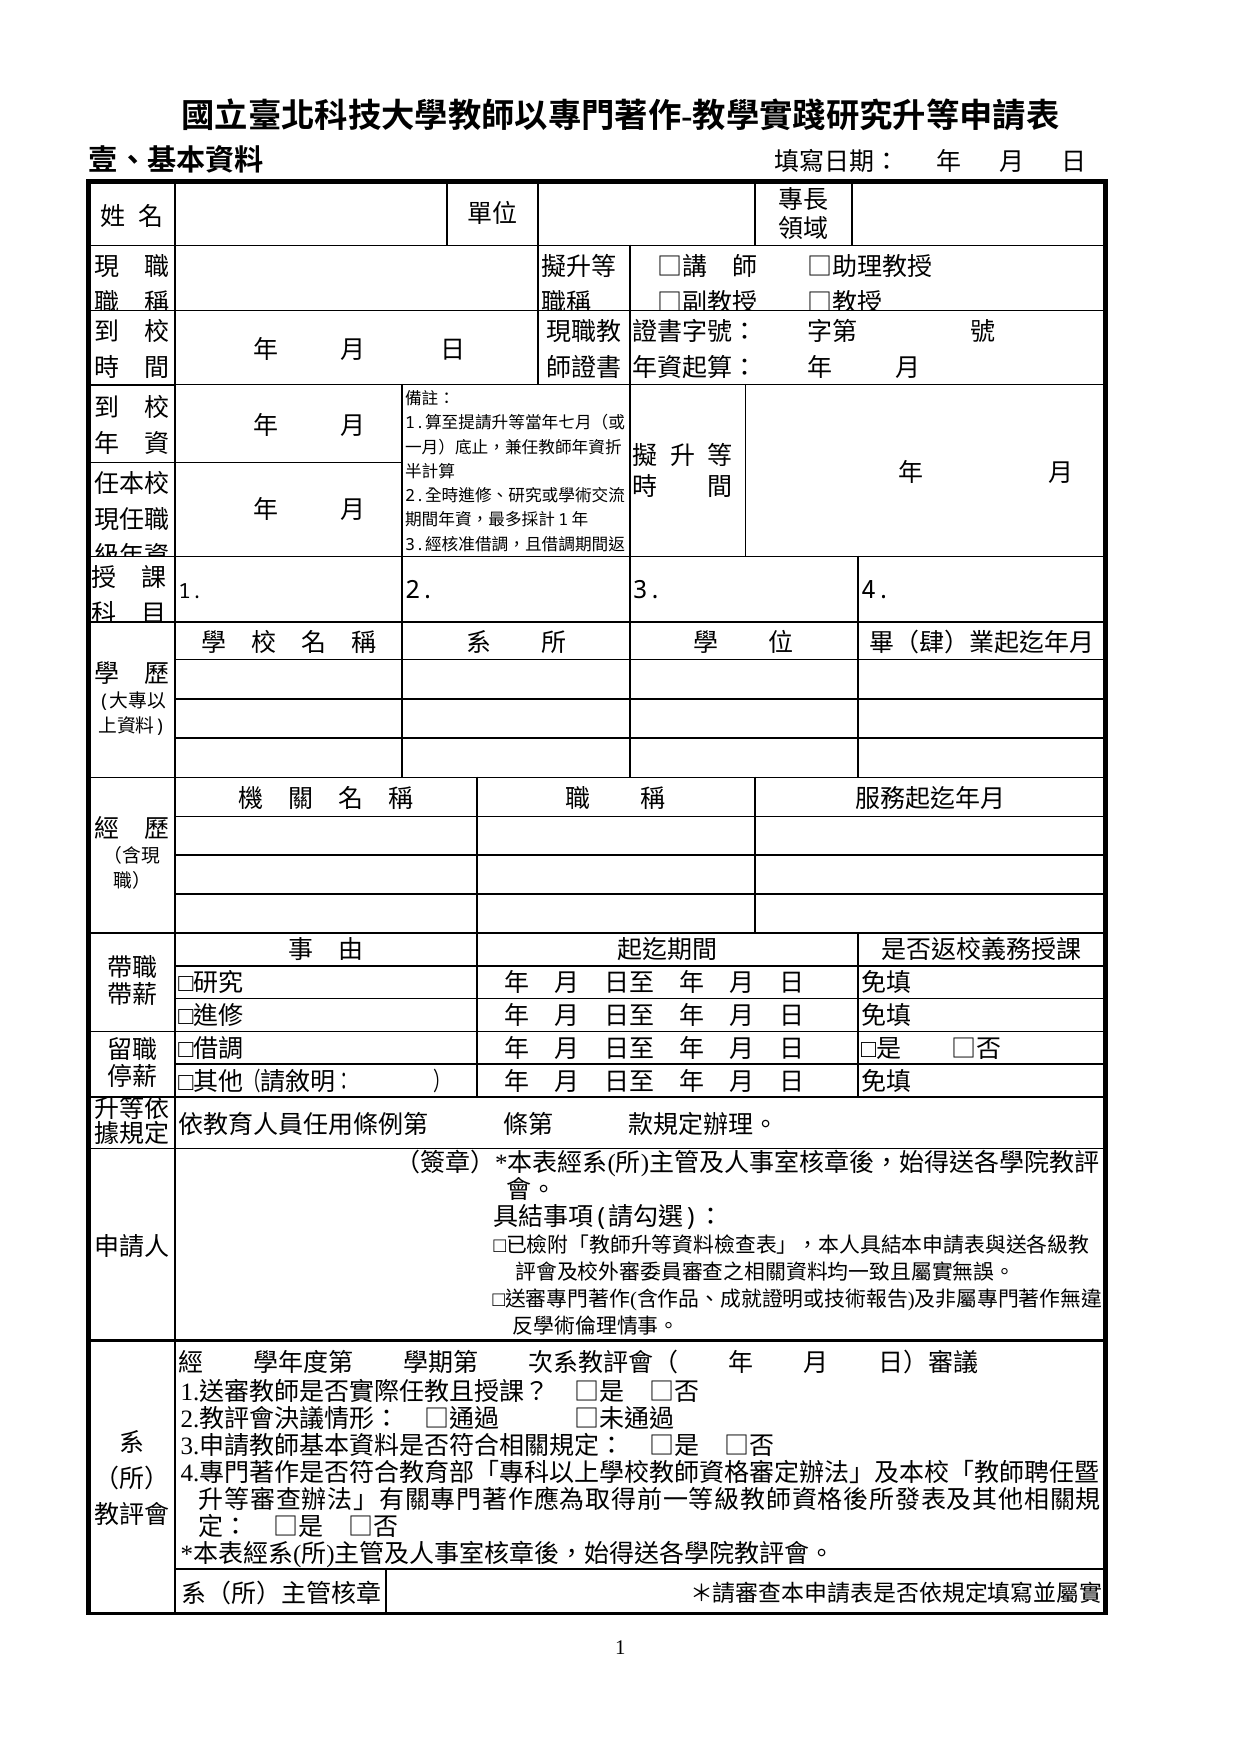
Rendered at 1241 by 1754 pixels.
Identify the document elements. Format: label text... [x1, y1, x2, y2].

table_cell 年 月 [176, 385, 401, 462]
table_cell [403, 660, 629, 698]
table_cell [756, 817, 1103, 854]
table_cell [478, 817, 754, 854]
table_cell 年 月 日至 年 月 日 [478, 967, 857, 998]
table_cell 1. [176, 557, 401, 621]
table_cell [859, 700, 1103, 737]
table_cell [631, 660, 857, 698]
table_cell 起迄期間 [478, 934, 857, 965]
table_cell 現職教師證書 [539, 311, 629, 384]
table_cell [403, 739, 629, 777]
table_cell □研究 [176, 967, 476, 998]
table_cell 申請人 [91, 1149, 174, 1339]
table_cell [478, 856, 754, 893]
table_cell [403, 700, 629, 737]
table_cell （簽章）*本表經系(所)主管及人事室核章後，始得送各學院教評會。 具結事項(請勾選)： □已檢附「教師升等資料檢查表」，本人具結本申請表與送各級教評會及校外審委員審查之相關資料均一致且屬實無誤。 □送審專門著作(含作品、成就證明或技術報告)及非屬專門著作無違反學術倫理情事。 [176, 1149, 1103, 1339]
table_cell 年 月 [746, 385, 1103, 556]
table_cell 免填 [859, 967, 1103, 998]
table_cell 4. [859, 557, 1103, 621]
table_cell □進修 [176, 999, 476, 1031]
table_cell 是否返校義務授課 [859, 934, 1103, 965]
table_cell 留職 停薪 [91, 1032, 174, 1096]
table_cell 擬升等職稱 [539, 246, 629, 310]
table_cell □是 □否 [859, 1032, 1103, 1063]
table_cell 畢（肆）業起迄年月 [859, 623, 1103, 659]
table_header 單位 [448, 184, 537, 244]
table_cell □借調 [176, 1032, 476, 1063]
table_cell 學 校 名 稱 [176, 623, 401, 659]
table_cell 授 課 科 目 [91, 557, 174, 621]
table_cell 免填 [859, 1065, 1103, 1096]
table_header [853, 184, 1103, 244]
table_cell 備註： 1.算至提請升等當年七月（或一月）底止，兼任教師年資折半計算 2.全時進修、研究或學術交流期間年資，最多採計1年 3.經核准借調，且借調期間返校義務授課者，最多採計2年 [403, 385, 629, 556]
table_cell [176, 700, 401, 737]
table_cell 經 歷（含現職） [91, 778, 174, 932]
table_cell 到 校 時 間 [91, 311, 174, 384]
table_cell 3. [631, 557, 857, 621]
text 壹、基本資料 填寫日期： 年 月 日 [89, 137, 1157, 179]
table_cell 經 學年度第 學期第 次系教評會（ 年 月 日）審議 1.送審教師是否實際任教且授課？ □是 □否 2.教評會決議情形： □通過 □未通過 3.申請教師基本資料是否符合相關規定： □是 □否 4.專門著作是否符合教育部「專科以上學校教師資格審定辦法」及本校「教師聘任暨升等審查辦法」有關專門著作應為取得前一等級教師資格後所發表及其他相關規定： □是 □否 *本表經系(所)主管及人事室核章後，始得送各學院教評會。 [176, 1342, 1103, 1568]
table_cell 系 所 [403, 623, 629, 659]
table_cell 依教育人員任用條例第 條第 款規定辦理。 [176, 1098, 1103, 1148]
table_cell [176, 739, 401, 777]
table_cell 機 關 名 稱 [176, 778, 476, 816]
table_cell [859, 739, 1103, 777]
table_cell □講 師 □助理教授 □副教授 □教授 [631, 246, 1103, 310]
table_cell 年 月 日至 年 月 日 [478, 1065, 857, 1096]
table_cell 學 歷(大專以上資料) [91, 623, 174, 777]
table_cell 學 位 [631, 623, 857, 659]
table_cell ＊請審查本申請表是否依規定填寫並屬實 [387, 1570, 1103, 1612]
table_cell [756, 895, 1103, 932]
table_cell [176, 817, 476, 854]
table_cell [631, 700, 857, 737]
table_cell [859, 660, 1103, 698]
table_header 姓 名 [91, 184, 174, 244]
table_cell □其他（請敘明： ） [176, 1065, 476, 1096]
table_cell 年 月 日至 年 月 日 [478, 999, 857, 1031]
table_header [539, 184, 754, 244]
table_cell 免填 [859, 999, 1103, 1031]
table_cell [176, 895, 476, 932]
table_cell [176, 660, 401, 698]
table_cell 系（所）教評會 [91, 1342, 174, 1612]
table_cell 2. [403, 557, 629, 621]
table_cell 任本校現任職級年資 [91, 463, 174, 556]
table_cell 服務起迄年月 [756, 778, 1103, 816]
table_cell 年 月 日至 年 月 日 [478, 1032, 857, 1063]
table_cell 現 職 職 稱 [91, 246, 174, 310]
table_cell [478, 895, 754, 932]
table_cell [176, 856, 476, 893]
table_cell [756, 856, 1103, 893]
table_cell 系（所）主管核章 [176, 1570, 385, 1612]
table_header 專長 領域 [756, 184, 851, 244]
table_header [176, 184, 446, 244]
text 國立臺北科技大學教師以專門著作-教學實踐研究升等申請表 [89, 89, 1152, 137]
table_cell 升等依據規定 [91, 1098, 174, 1148]
table_cell 年 月 日 [176, 311, 537, 384]
table_cell 到 校 年 資 [91, 386, 174, 462]
table_cell 證書字號： 字第 號 年資起算： 年 月 [631, 311, 1103, 384]
table_cell 年 月 [176, 463, 401, 556]
table_cell 擬 升 等 時 間 [631, 385, 745, 556]
table_cell [176, 246, 537, 310]
table_cell 職 稱 [478, 778, 754, 816]
table_cell 帶職 帶薪 [91, 934, 174, 1031]
table_cell 事 由 [176, 934, 476, 965]
table_cell [631, 739, 857, 777]
